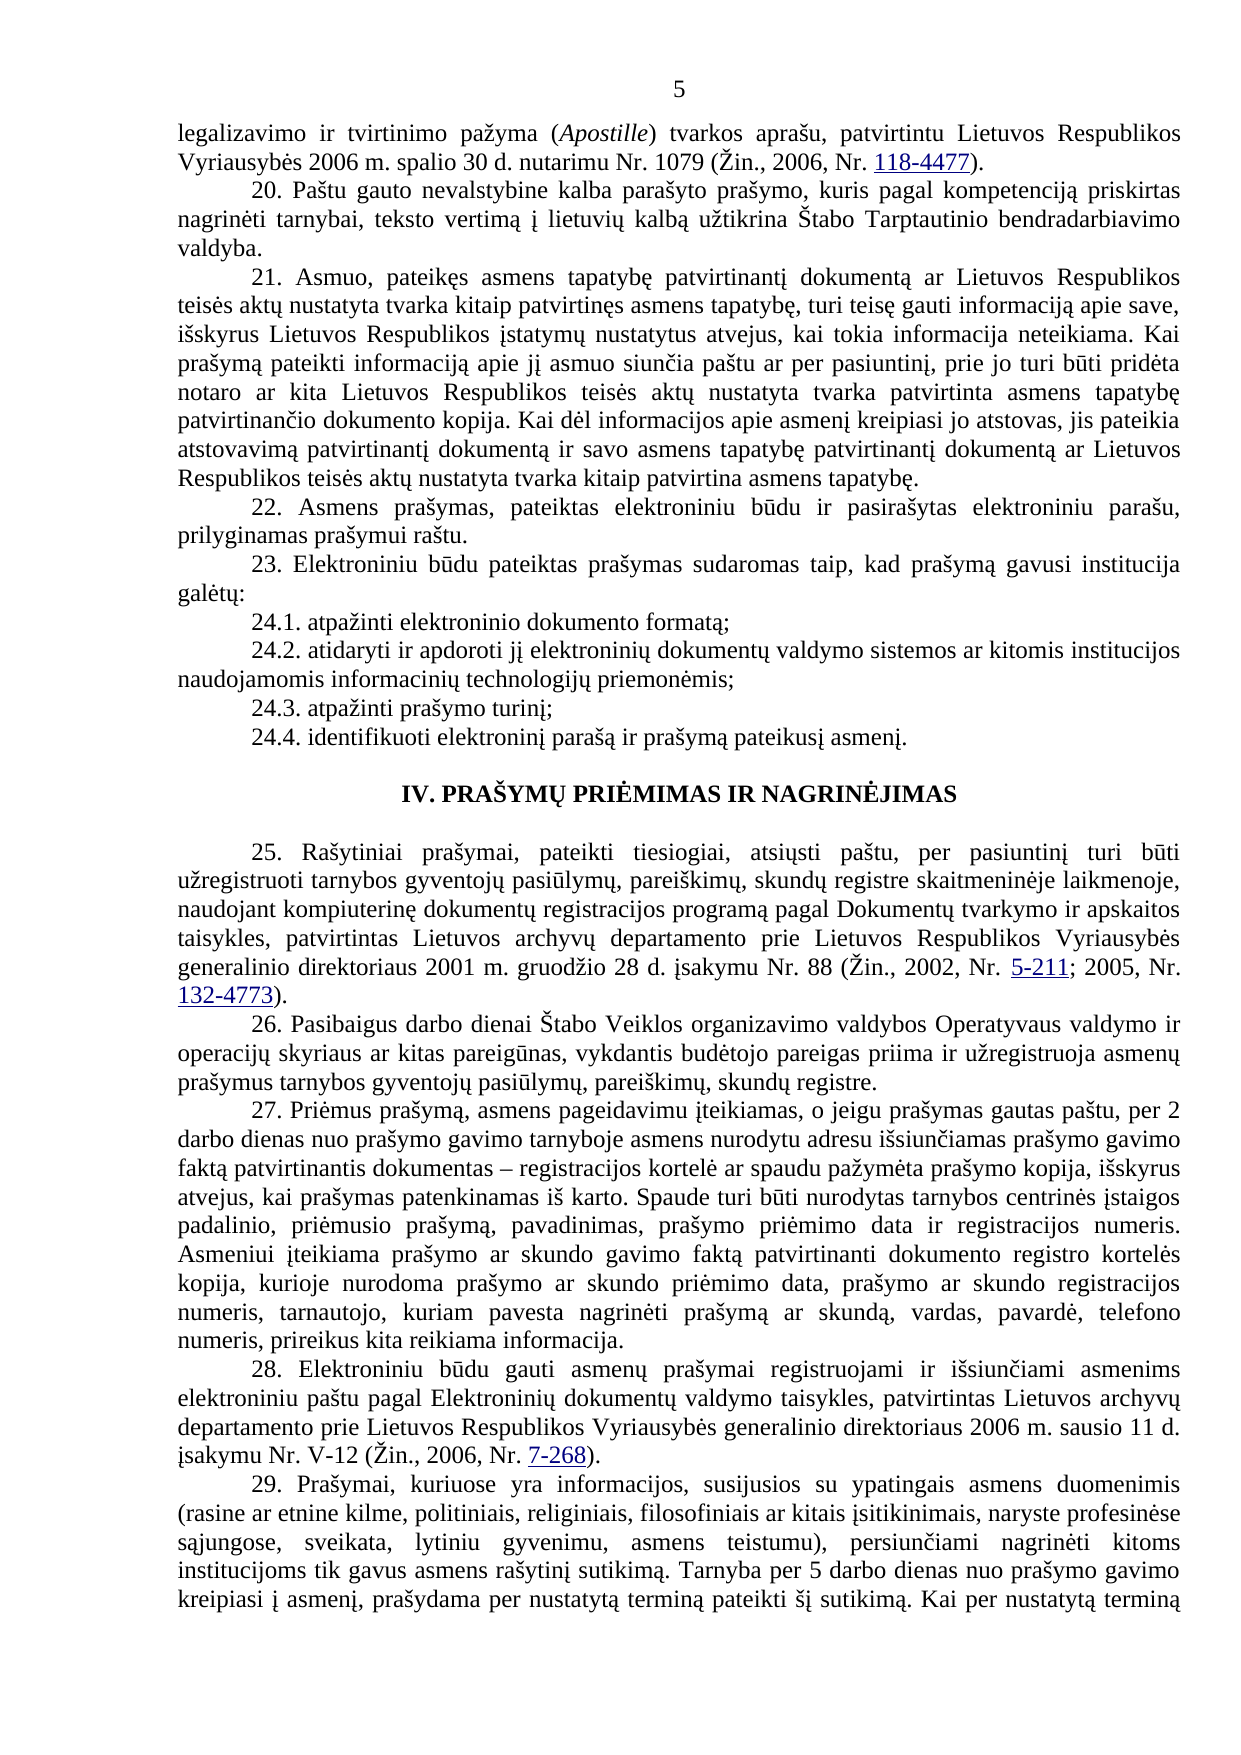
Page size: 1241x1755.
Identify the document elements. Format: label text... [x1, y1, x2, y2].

text 27. Priėmus prašymą, asmens pageidavimu įteikiamas, o jeigu prašymas gautas paštu, per 2 darbo dienas nuo prašymo gavimo tarnyboje asmens nurodytu adresu išsiunčiamas prašymo gavimo faktą patvirtinantis dokumentas – registracijos kortelė ar spaudu pažymėta prašymo kopija, išskyrus atvejus, kai prašymas patenkinamas iš karto. Spaude turi būti nurodytas tarnybos centrinės įstaigos padalinio, priėmusio prašymą, pavadinimas, prašymo priėmimo data ir registracijos numeris. Asmeniui įteikiama prašymo ar skundo gavimo faktą patvirtinanti dokumento registro kortelės kopija, kurioje nurodoma prašymo ar skundo priėmimo data, prašymo ar skundo registracijos numeris, tarnautojo, kuriam pavesta nagrinėti prašymą ar skundą, vardas, pavardė, telefono numeris, prireikus kita reikiama informacija. [177, 1096, 1181, 1354]
text 24.2. atidaryti ir apdoroti jį elektroninių dokumentų valdymo sistemos ar kitomis institucijos naudojamomis informacinių technologijų priemonėmis; [177, 636, 1181, 693]
text 29. Prašymai, kuriuose yra informacijos, susijusios su ypatingais asmens duomenimis (rasine ar etnine kilme, politiniais, religiniais, filosofiniais ar kitais įsitikinimais, naryste profesinėse sąjungose, sveikata, lytiniu gyvenimu, asmens teistumu), persiunčiami nagrinėti kitoms institucijoms tik gavus asmens rašytinį sutikimą. Tarnyba per 5 darbo dienas nuo prašymo gavimo kreipiasi į asmenį, prašydama per nustatytą terminą pateikti šį sutikimą. Kai per nustatytą terminą [177, 1469, 1181, 1613]
text 23. Elektroniniu būdu pateiktas prašymas sudaromas taip, kad prašymą gavusi institucija galėtų: [177, 549, 1181, 607]
text 28. Elektroniniu būdu gauti asmenų prašymai registruojami ir išsiunčiami asmenims elektroniniu paštu pagal Elektroninių dokumentų valdymo taisykles, patvirtintas Lietuvos archyvų departamento prie Lietuvos Respublikos Vyriausybės generalinio direktoriaus 2006 m. sausio 11 d. įsakymu Nr. V-12 (Žin., 2006, Nr. 7-268). [177, 1354, 1181, 1469]
text 24.4. identifikuoti elektroninį parašą ir prašymą pateikusį asmenį. [177, 722, 1181, 751]
text legalizavimo ir tvirtinimo pažyma (Apostille) tvarkos aprašu, patvirtintu Lietuvos Respublikos Vyriausybės 2006 m. spalio 30 d. nutarimu Nr. 1079 (Žin., 2006, Nr. 118-4477). [177, 118, 1181, 176]
text 26. Pasibaigus darbo dienai Štabo Veiklos organizavimo valdybos Operatyvaus valdymo ir operacijų skyriaus ar kitas pareigūnas, vykdantis budėtojo pareigas priima ir užregistruoja asmenų prašymus tarnybos gyventojų pasiūlymų, pareiškimų, skundų registre. [177, 1009, 1181, 1096]
text 21. Asmuo, pateikęs asmens tapatybę patvirtinantį dokumentą ar Lietuvos Respublikos teisės aktų nustatyta tvarka kitaip patvirtinęs asmens tapatybę, turi teisę gauti informaciją apie save, išskyrus Lietuvos Respublikos įstatymų nustatytus atvejus, kai tokia informacija neteikiama. Kai prašymą pateikti informaciją apie jį asmuo siunčia paštu ar per pasiuntinį, prie jo turi būti pridėta notaro ar kita Lietuvos Respublikos teisės aktų nustatyta tvarka patvirtinta asmens tapatybę patvirtinančio dokumento kopija. Kai dėl informacijos apie asmenį kreipiasi jo atstovas, jis pateikia atstovavimą patvirtinantį dokumentą ir savo asmens tapatybę patvirtinantį dokumentą ar Lietuvos Respublikos teisės aktų nustatyta tvarka kitaip patvirtina asmens tapatybę. [177, 262, 1181, 492]
text 20. Paštu gauto nevalstybine kalba parašyto prašymo, kuris pagal kompetenciją priskirtas nagrinėti tarnybai, teksto vertimą į lietuvių kalbą užtikrina Štabo Tarptautinio bendradarbiavimo valdyba. [177, 176, 1181, 262]
text 25. Rašytiniai prašymai, pateikti tiesiogiai, atsiųsti paštu, per pasiuntinį turi būti užregistruoti tarnybos gyventojų pasiūlymų, pareiškimų, skundų registre skaitmeninėje laikmenoje, naudojant kompiuterinę dokumentų registracijos programą pagal Dokumentų tvarkymo ir apskaitos taisykles, patvirtintas Lietuvos archyvų departamento prie Lietuvos Respublikos Vyriausybės generalinio direktoriaus 2001 m. gruodžio 28 d. įsakymu Nr. 88 (Žin., 2002, Nr. 5-211; 2005, Nr. 132-4773). [177, 837, 1181, 1009]
text 24.3. atpažinti prašymo turinį; [177, 693, 1181, 722]
text IV. PRAŠYMŲ PRIĖMIMAS IR NAGRINĖJIMAS [177, 779, 1181, 808]
text 22. Asmens prašymas, pateiktas elektroniniu būdu ir pasirašytas elektroniniu parašu, prilyginamas prašymui raštu. [177, 492, 1181, 549]
text 24.1. atpažinti elektroninio dokumento formatą; [177, 607, 1181, 636]
